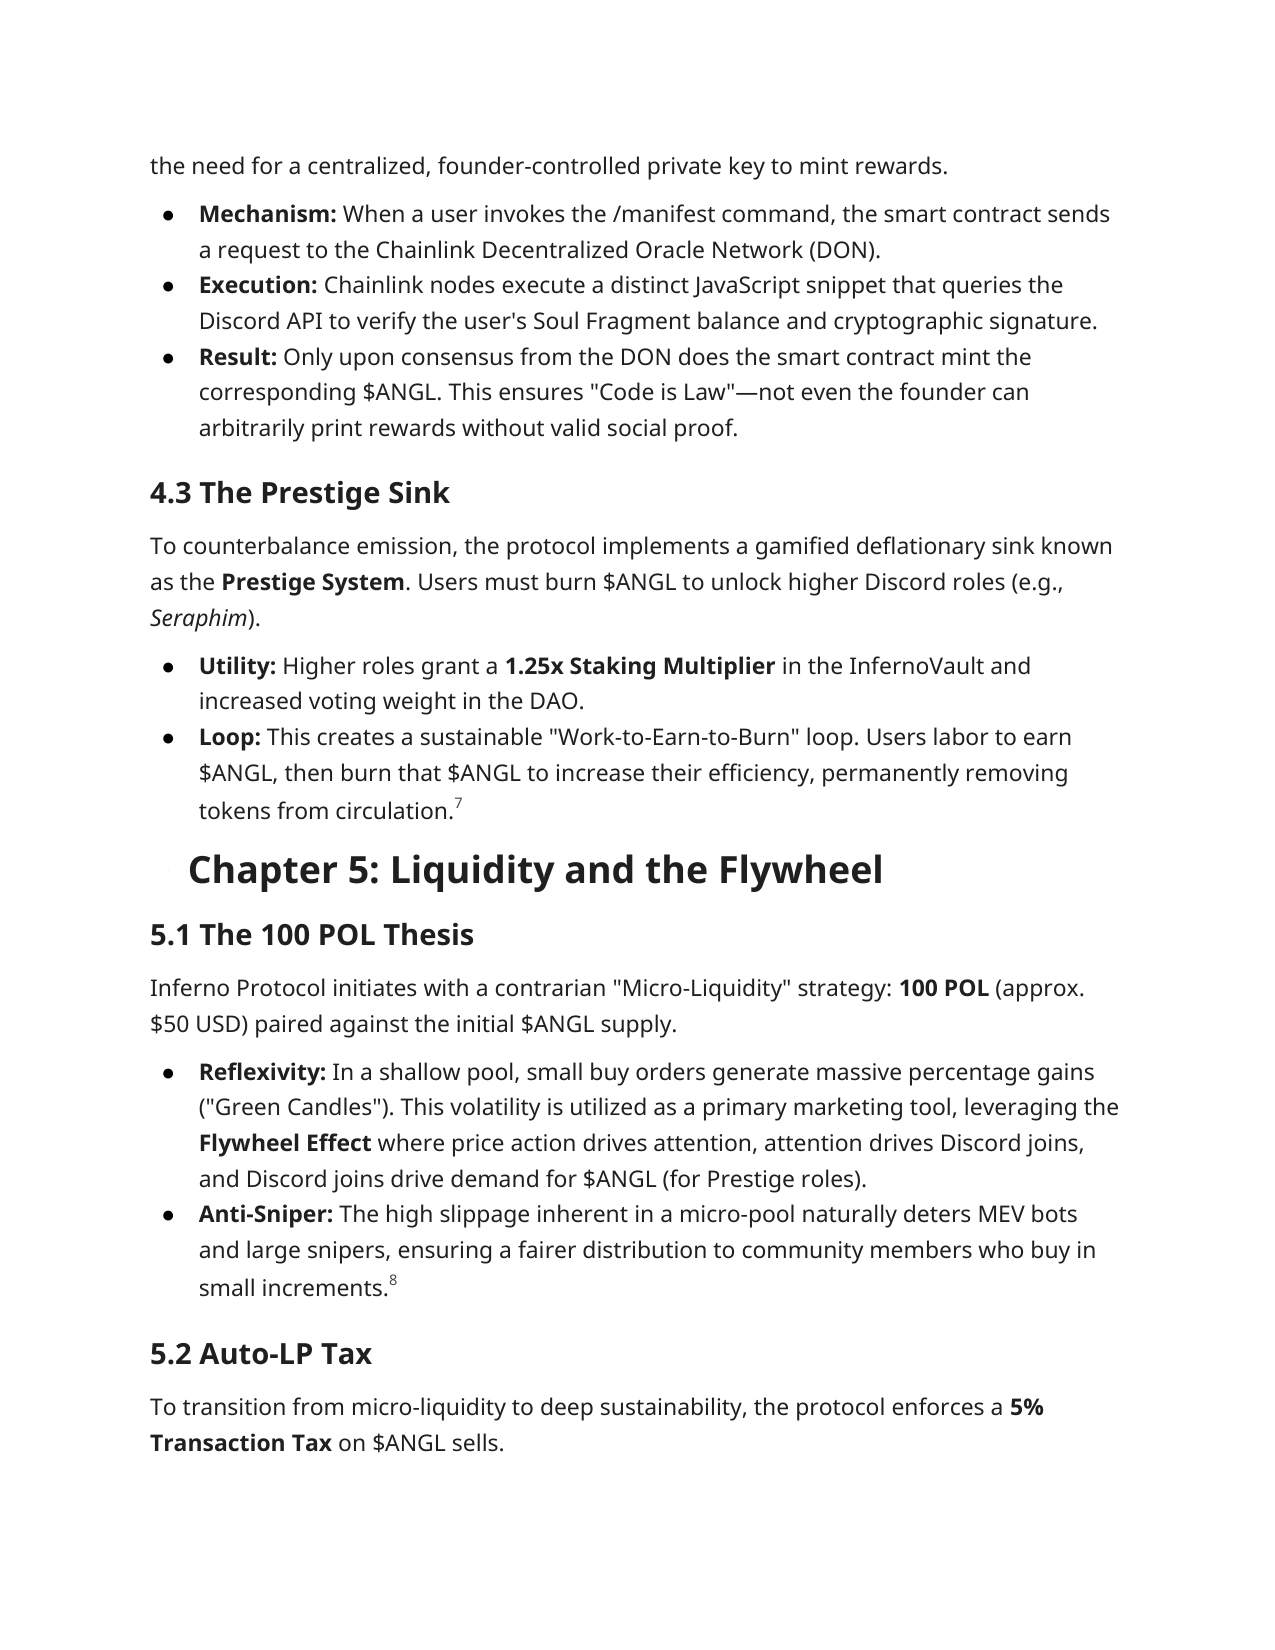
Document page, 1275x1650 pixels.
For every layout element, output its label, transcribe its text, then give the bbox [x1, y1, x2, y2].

list Result: Only upon consensus from the DON does the smart contract mint the corresponding $ANGL. This ensures "Code is Law"—not even the founder can arbitrarily print rewards without valid social proof. [161, 341, 1125, 443]
list Reflexivity: In a shallow pool, small buy orders generate massive percentage gains ("Green Candles"). This volatility is utilized as a primary marketing tool, leveraging the Flywheel Effect where price action drives attention, attention drives Discord joins, and Discord joins drive demand for $ANGL (for Prestige roles). [161, 1056, 1125, 1194]
list Loop: This creates a sustainable "Work-to-Earn-to-Burn" loop. Users labor to earn $ANGL, then burn that $ANGL to increase their efficiency, permanently removing tokens from circulation.7 [161, 721, 1125, 826]
subtitle 4.3 The Prestige Sink [150, 472, 1125, 512]
text To counterbalance emission, the protocol implements a gamified deflationary sink known as the Prestige System. Users must burn $ANGL to unlock higher Discord roles (e.g., Seraphim). [150, 530, 1125, 633]
list Utility: Higher roles grant a 1.25x Staking Multiplier in the InfernoVault and increased voting weight in the DAO. [161, 649, 1125, 716]
subtitle 5.2 Auto-LP Tax [150, 1333, 1125, 1373]
subtitle Chapter 5: Liquidity and the Flywheel [150, 844, 1125, 895]
text To transition from micro-liquidity to deep sustainability, the protocol enforces a 5% Transaction Tax on $ANGL sells. [150, 1391, 1125, 1458]
list Anti-Sniper: The high slippage inherent in a micro-pool naturally deters MEV bots and large snipers, ensuring a fairer distribution to community members who buy in small increments.8 [161, 1198, 1125, 1304]
text Inferno Protocol initiates with a contrarian "Micro-Liquidity" strategy: 100 POL (approx. $50 USD) paired against the initial $ANGL supply. [150, 972, 1125, 1039]
list Mechanism: When a user invokes the /manifest command, the smart contract sends a request to the Chainlink Decentralized Oracle Network (DON). [161, 198, 1125, 265]
subtitle 5.1 The 100 POL Thesis [150, 914, 1125, 954]
text the need for a centralized, founder-controlled private key to mint rewards. [150, 150, 1125, 181]
list Execution: Chainlink nodes execute a distinct JavaScript snippet that queries the Discord API to verify the user's Soul Fragment balance and cryptographic signature. [161, 269, 1125, 336]
